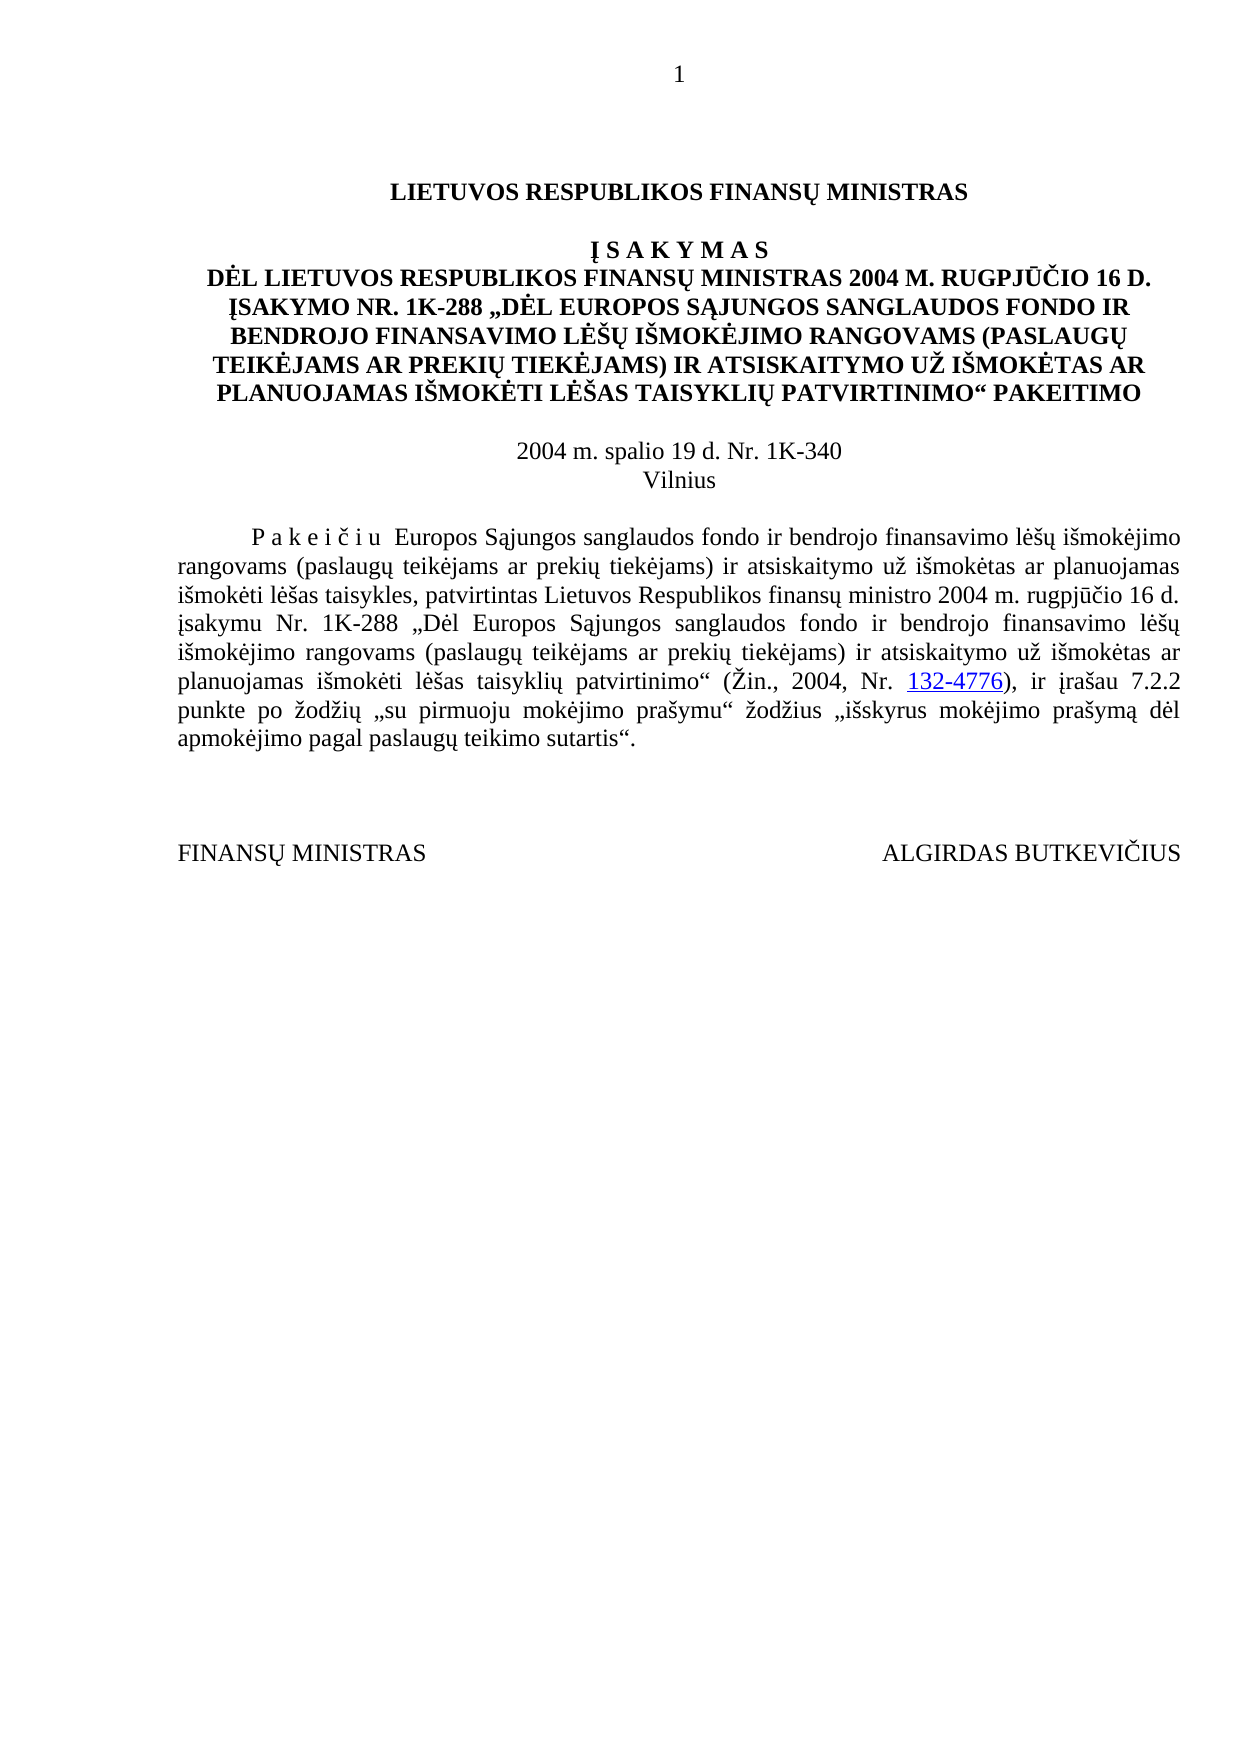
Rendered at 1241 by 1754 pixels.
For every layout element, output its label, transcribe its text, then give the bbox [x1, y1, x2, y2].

text DĖL LIETUVOS RESPUBLIKOS FINANSŲ MINISTRAS 2004 M. RUGPJŪČIO 16 D. ĮSAKYMO NR. 1K-288 „DĖL EUROPOS SĄJUNGOS SANGLAUDOS FONDO IR BENDROJO FINANSAVIMO LĖŠŲ IŠMOKĖJIMO RANGOVAMS (PASLAUGŲ TEIKĖJAMS AR PREKIŲ TIEKĖJAMS) IR ATSISKAITYMO UŽ IŠMOKĖTAS AR PLANUOJAMAS IŠMOKĖTI LĖŠAS TAISYKLIŲ PATVIRTINIMO“ PAKEITIMO [177, 263, 1181, 407]
text LIETUVOS RESPUBLIKOS FINANSŲ MINISTRAS [177, 177, 1181, 206]
text FINANSŲ MINISTRAS ALGIRDAS BUTKEVIČIUS [177, 838, 1181, 867]
text Į S A K Y M A S [177, 235, 1181, 263]
text 2004 m. spalio 19 d. Nr. 1K-340 [177, 436, 1181, 465]
text Vilnius [177, 465, 1181, 493]
text Pakeičiu Europos Sąjungos sanglaudos fondo ir bendrojo finansavimo lėšų išmokėjimo rangovams (paslaugų teikėjams ar prekių tiekėjams) ir atsiskaitymo už išmokėtas ar planuojamas išmokėti lėšas taisykles, patvirtintas Lietuvos Respublikos finansų ministro 2004 m. rugpjūčio 16 d. įsakymu Nr. 1K-288 „Dėl Europos Sąjungos sanglaudos fondo ir bendrojo finansavimo lėšų išmokėjimo rangovams (paslaugų teikėjams ar prekių tiekėjams) ir atsiskaitymo už išmokėtas ar planuojamas išmokėti lėšas taisyklių patvirtinimo“ (Žin., 2004, Nr. 132-4776), ir įrašau 7.2.2 punkte po žodžių „su pirmuoju mokėjimo prašymu“ žodžius „išskyrus mokėjimo prašymą dėl apmokėjimo pagal paslaugų teikimo sutartis“. [177, 522, 1181, 752]
